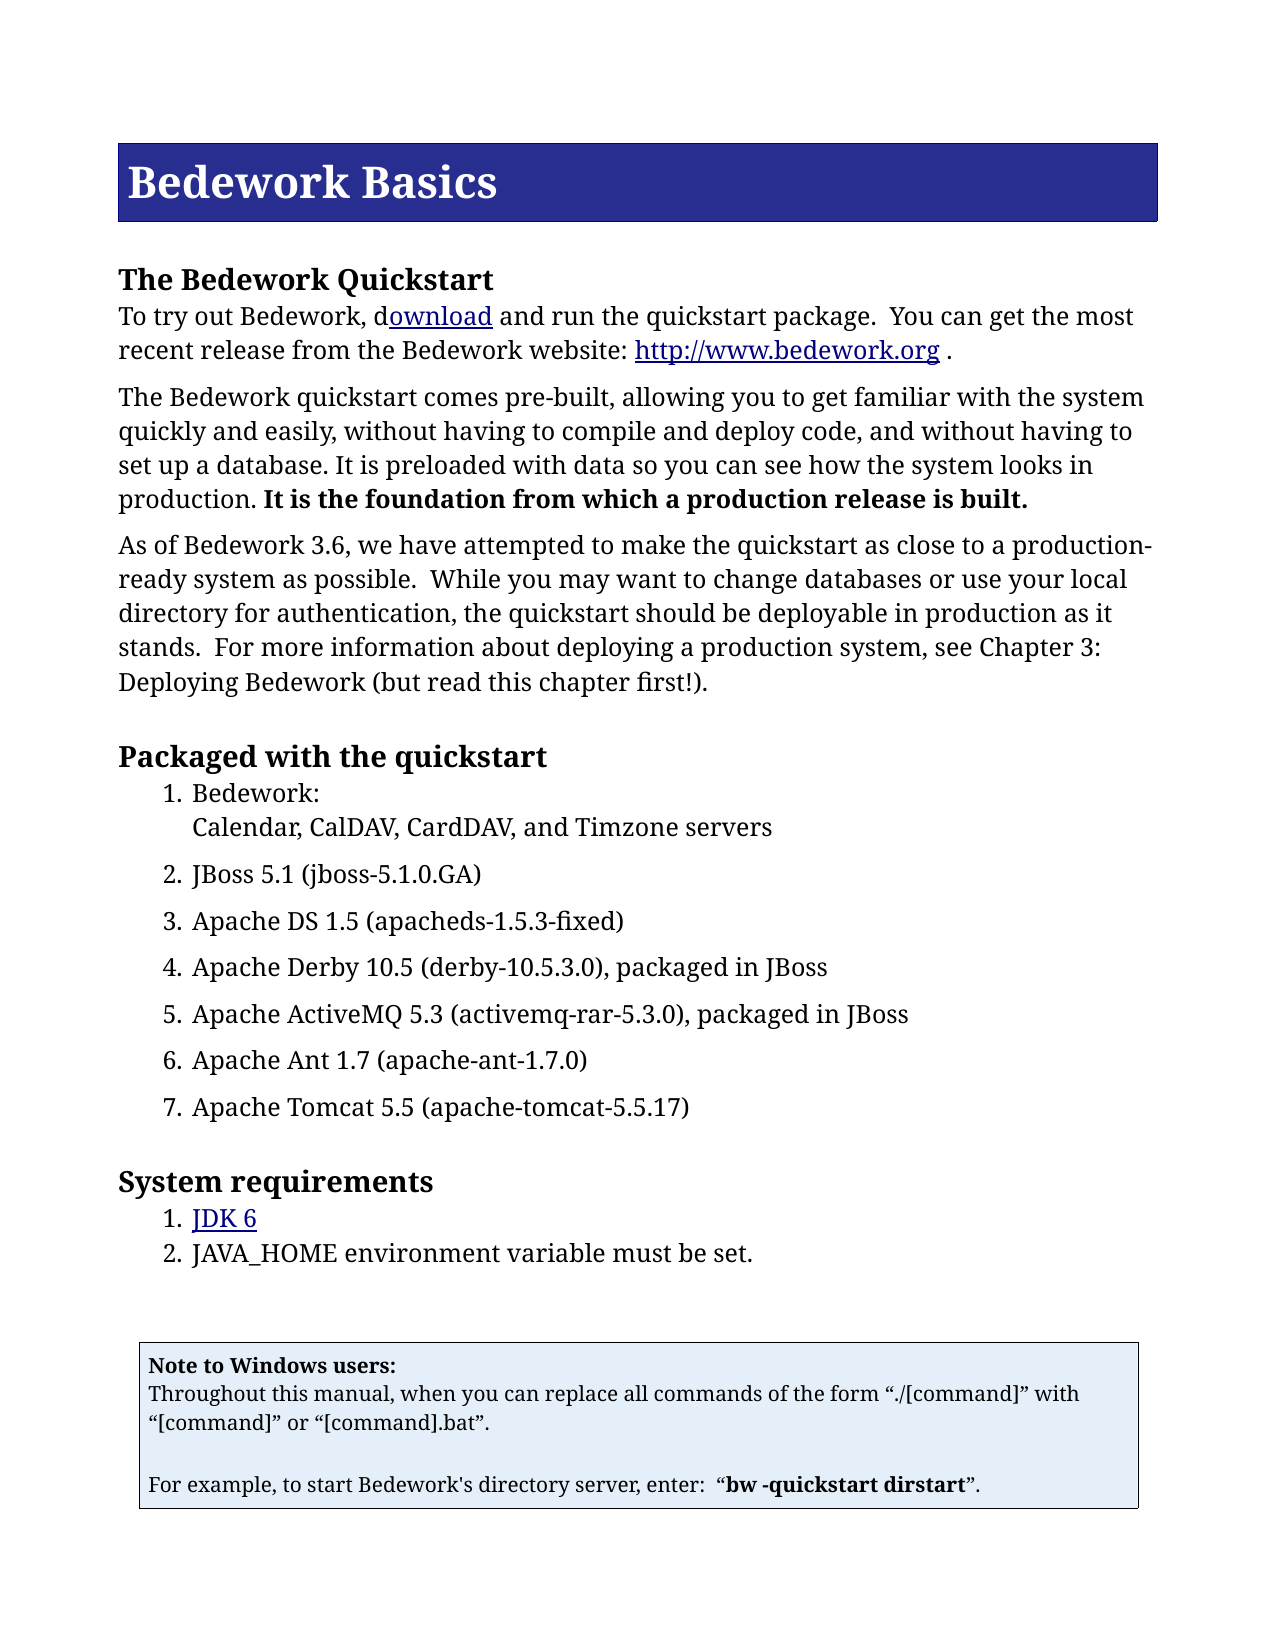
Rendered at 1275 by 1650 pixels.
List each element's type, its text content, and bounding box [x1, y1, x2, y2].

subtitle System requirements [118, 1161, 1157, 1201]
text To try out Bedework, download and run the quickstart package. You can get the most recent release from the Bedework website: http://www.bedework.org . [118, 298, 1157, 367]
subtitle Packaged with the quickstart [118, 736, 1157, 776]
text For example, to start Bedework's directory server, enter: “bw -quickstart dirstart”. [148, 1470, 1129, 1499]
list Apache Tomcat 5.5 (apache-tomcat-5.5.17) [162, 1089, 1157, 1123]
list Apache DS 1.5 (apacheds-1.5.3-fixed) [162, 903, 1157, 937]
text As of Bedework 3.6, we have attempted to make the quickstart as close to a production-ready system as possible. While you may want to change databases or use your local directory for authentication, the quickstart should be deployable in production as it stands. For more information about deploying a production system, see Chapter 3: Deploying Bedework (but read this chapter first!). [118, 528, 1157, 698]
list JAVA_HOME environment variable must be set. [162, 1235, 1157, 1269]
list JDK 6 [162, 1201, 1157, 1235]
subtitle The Bedework Quickstart [118, 259, 1157, 298]
text Note to Windows users: [148, 1351, 1129, 1379]
subtitle Bedework Basics [119, 144, 1157, 221]
list Apache ActiveMQ 5.3 (activemq-rar-5.3.0), packaged in JBoss [162, 996, 1157, 1030]
list Apache Derby 10.5 (derby-10.5.3.0), packaged in JBoss [162, 950, 1157, 984]
text The Bedework quickstart comes pre-built, allowing you to get familiar with the system quickly and easily, without having to compile and deploy code, and without having to set up a database. It is preloaded with data so you can see how the system looks in production. It is the foundation from which a production release is built. [118, 379, 1157, 515]
list JBoss 5.1 (jboss-5.1.0.GA) [162, 857, 1157, 891]
list Bedework: Calendar, CalDAV, CardDAV, and Timzone servers [162, 776, 1157, 844]
text Throughout this manual, when you can replace all commands of the form “./[command]” with “[command]” or “[command].bat”. [148, 1379, 1129, 1436]
list Apache Ant 1.7 (apache-ant-1.7.0) [162, 1043, 1157, 1077]
